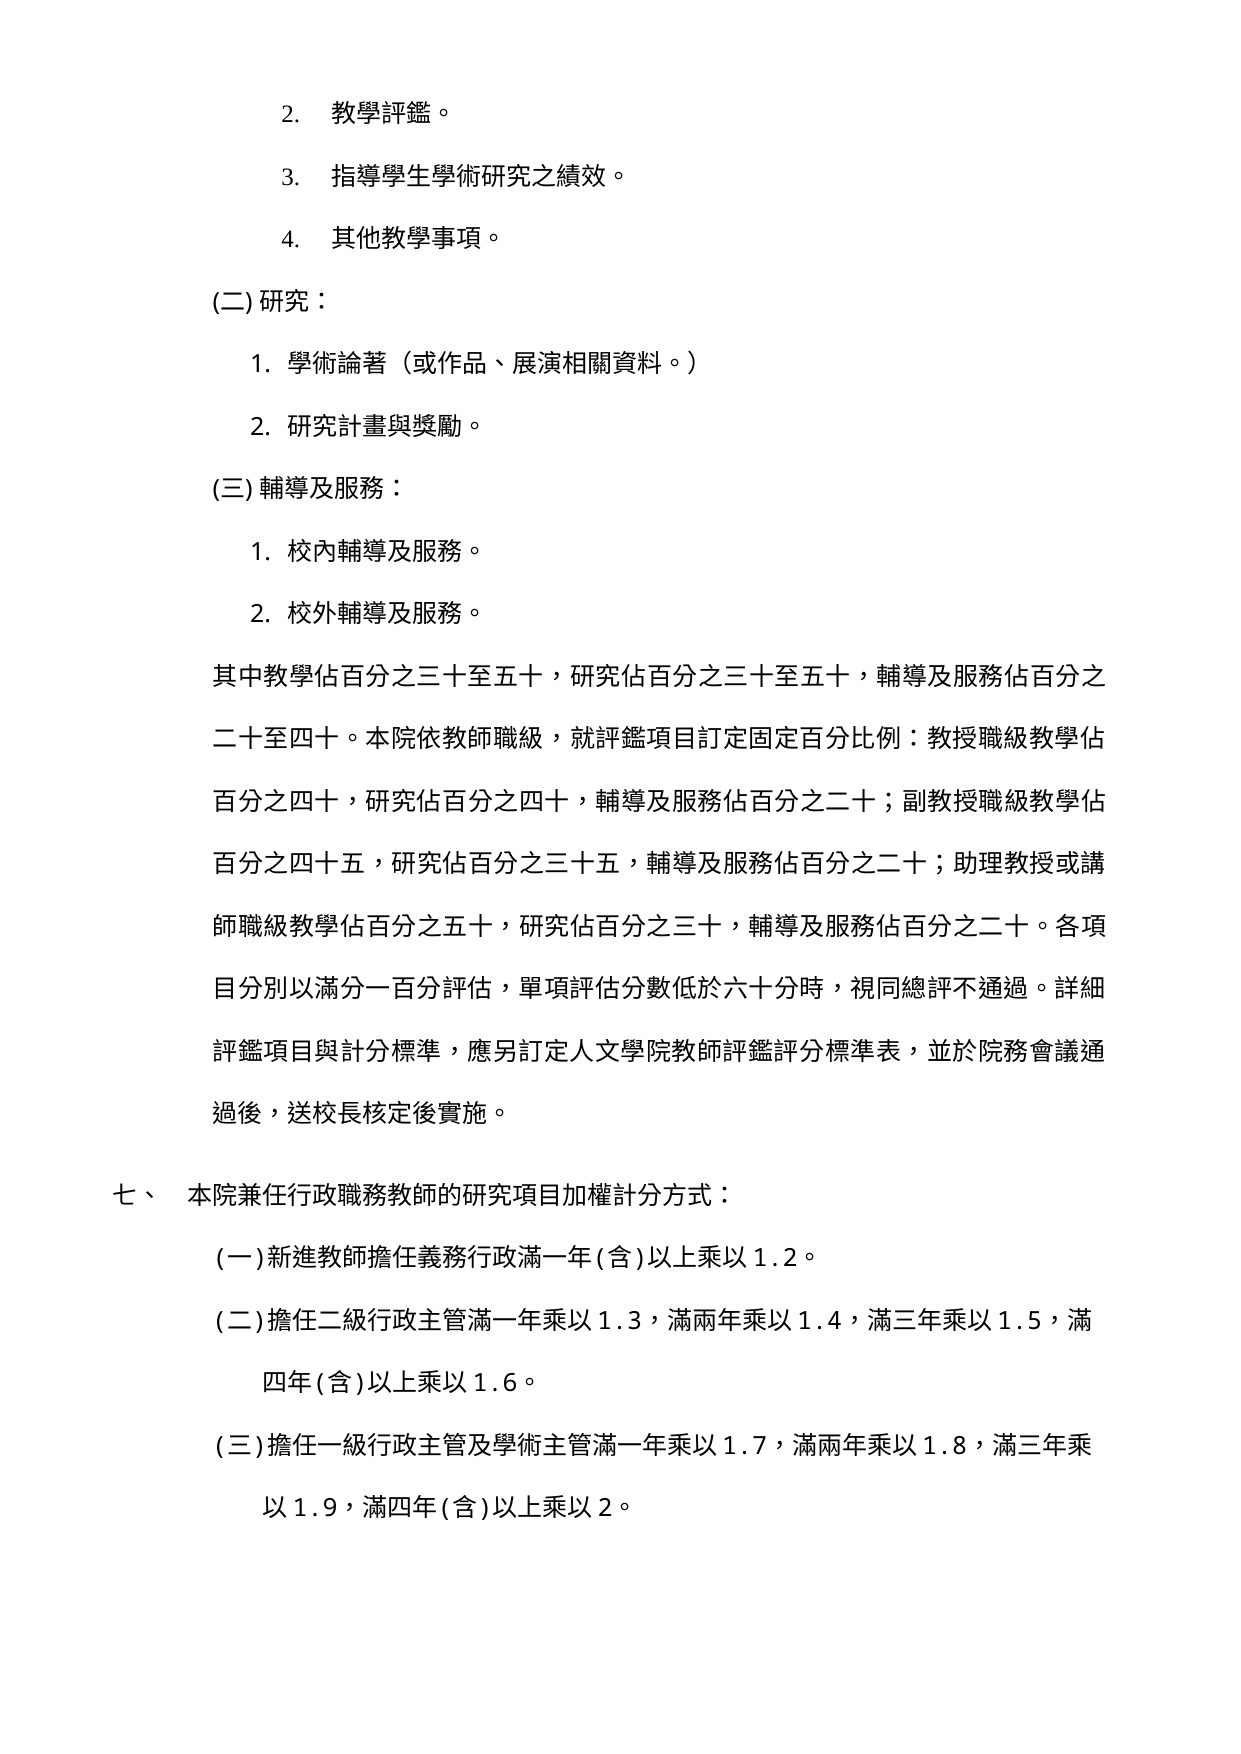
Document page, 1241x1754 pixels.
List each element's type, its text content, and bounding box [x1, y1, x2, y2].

text (三) 輔導及服務： [212, 445, 1106, 508]
list 指導學生學術研究之績效。 [281, 133, 1106, 195]
list 校內輔導及服務。 [250, 508, 1106, 570]
list 校外輔導及服務。 [250, 570, 1106, 633]
text 七、 本院兼任行政職務教師的研究項目加權計分方式： [112, 1152, 1106, 1214]
list 研究計畫與獎勵。 [250, 383, 1106, 445]
text 其中教學佔百分之三十至五十，研究佔百分之三十至五十，輔導及服務佔百分之二十至四十。本院依教師職級，就評鑑項目訂定固定百分比例：教授職級教學佔百分之四十，研究佔百分之四十，輔導及服務佔百分之二十；副教授職級教學佔百分之四十五，研究佔百分之三十五，輔導及服務佔百分之二十；助理教授或講師職級教學佔百分之五十，研究佔百分之三十，輔導及服務佔百分之二十。各項目分別以滿分一百分評估，單項評估分數低於六十分時，視同總評不通過。詳細評鑑項目與計分標準，應另訂定人文學院教師評鑑評分標準表，並於院務會議通過後，送校長核定後實施。 [212, 633, 1106, 1133]
text (二) 研究： [212, 258, 1106, 320]
list 其他教學事項。 [281, 195, 1106, 258]
text (二)擔任二級行政主管滿一年乘以1.3，滿兩年乘以1.4，滿三年乘以1.5，滿四年(含)以上乘以1.6。 [212, 1277, 1106, 1402]
text (三)擔任一級行政主管及學術主管滿一年乘以1.7，滿兩年乘以1.8，滿三年乘以1.9，滿四年(含)以上乘以2。 [212, 1402, 1106, 1527]
text (一)新進教師擔任義務行政滿一年(含)以上乘以1.2。 [212, 1214, 1106, 1277]
list 學術論著（或作品、展演相關資料。） [250, 320, 1106, 383]
list 教學評鑑。 [281, 70, 1106, 133]
